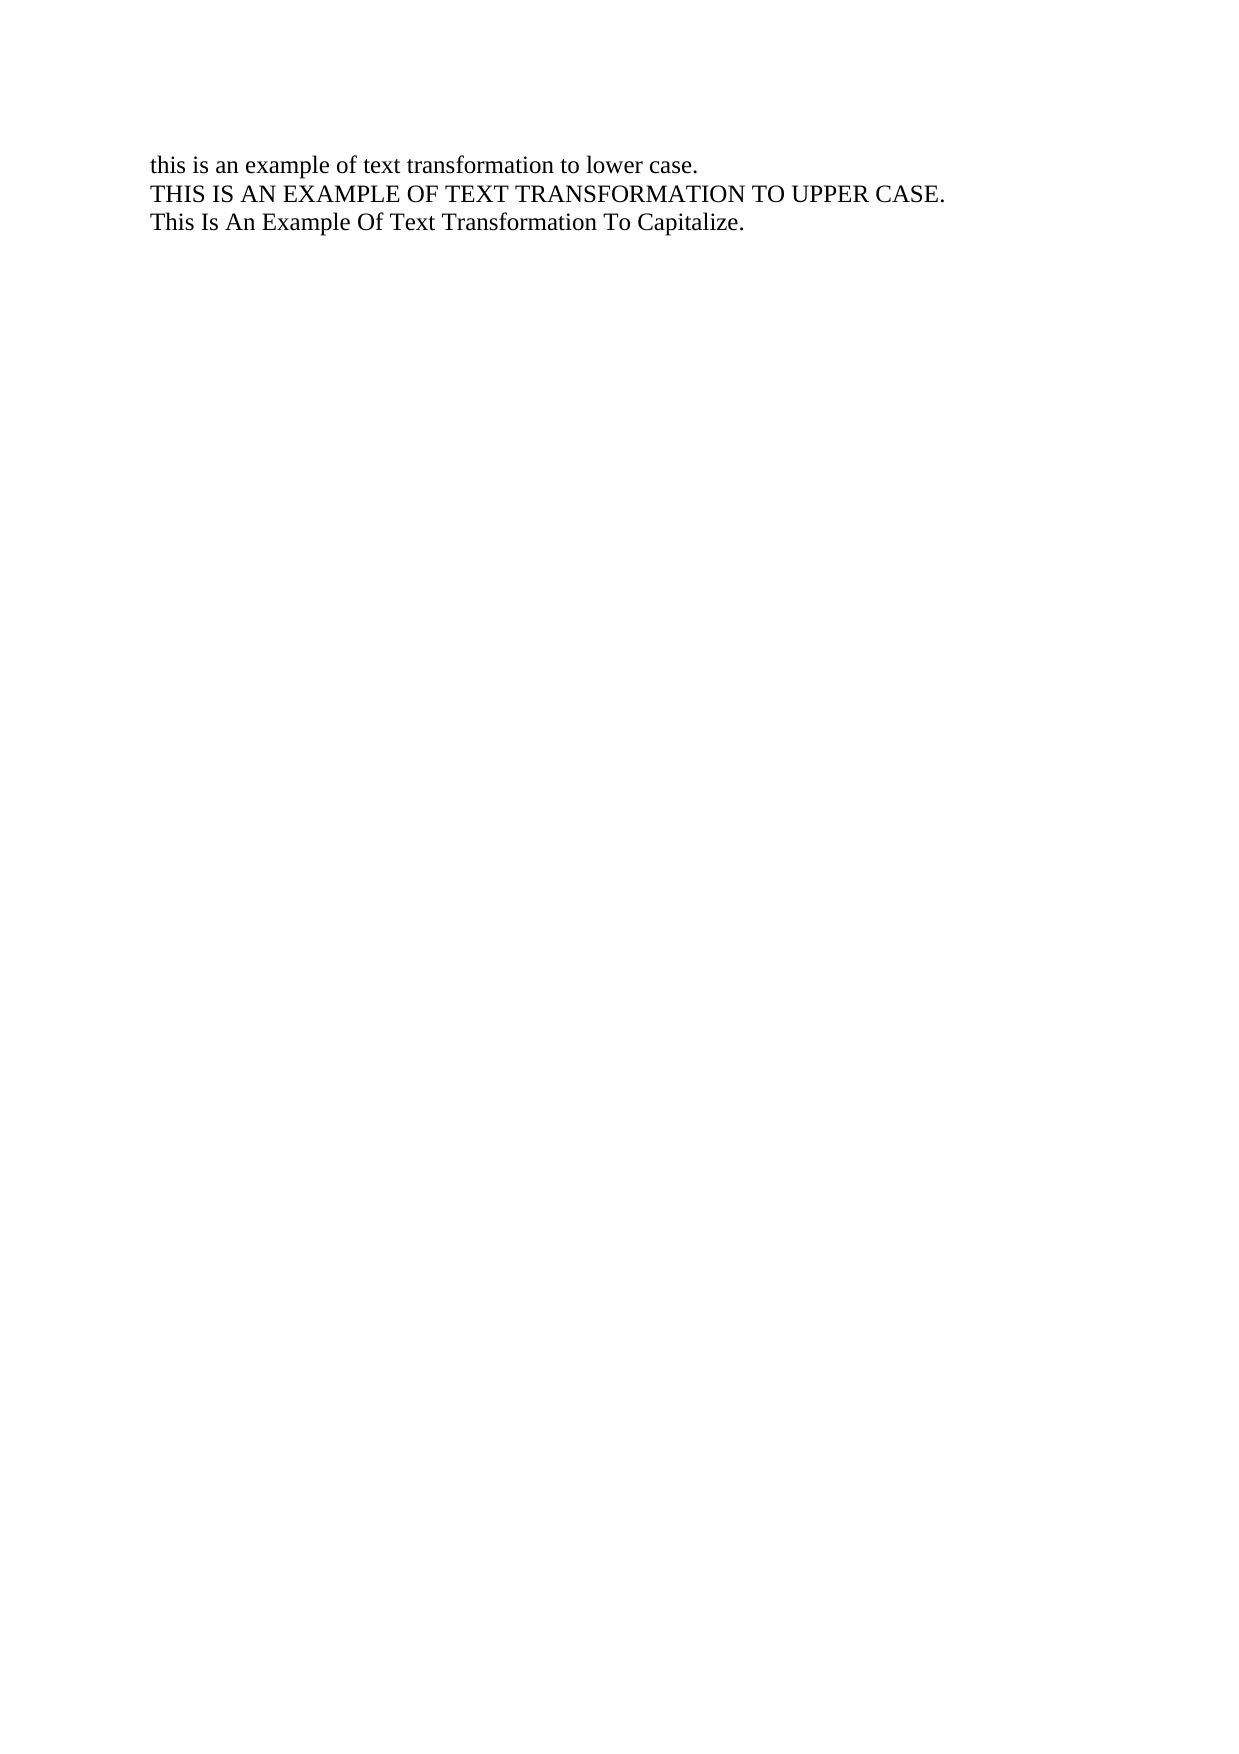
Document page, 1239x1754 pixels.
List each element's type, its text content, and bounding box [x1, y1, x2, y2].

text this is an example of text transformation to upper case. [150, 179, 1089, 207]
text this is an example of text transformation to lower case. [150, 150, 1089, 179]
text this is an example of text transformation to capitalize. [150, 207, 1089, 236]
